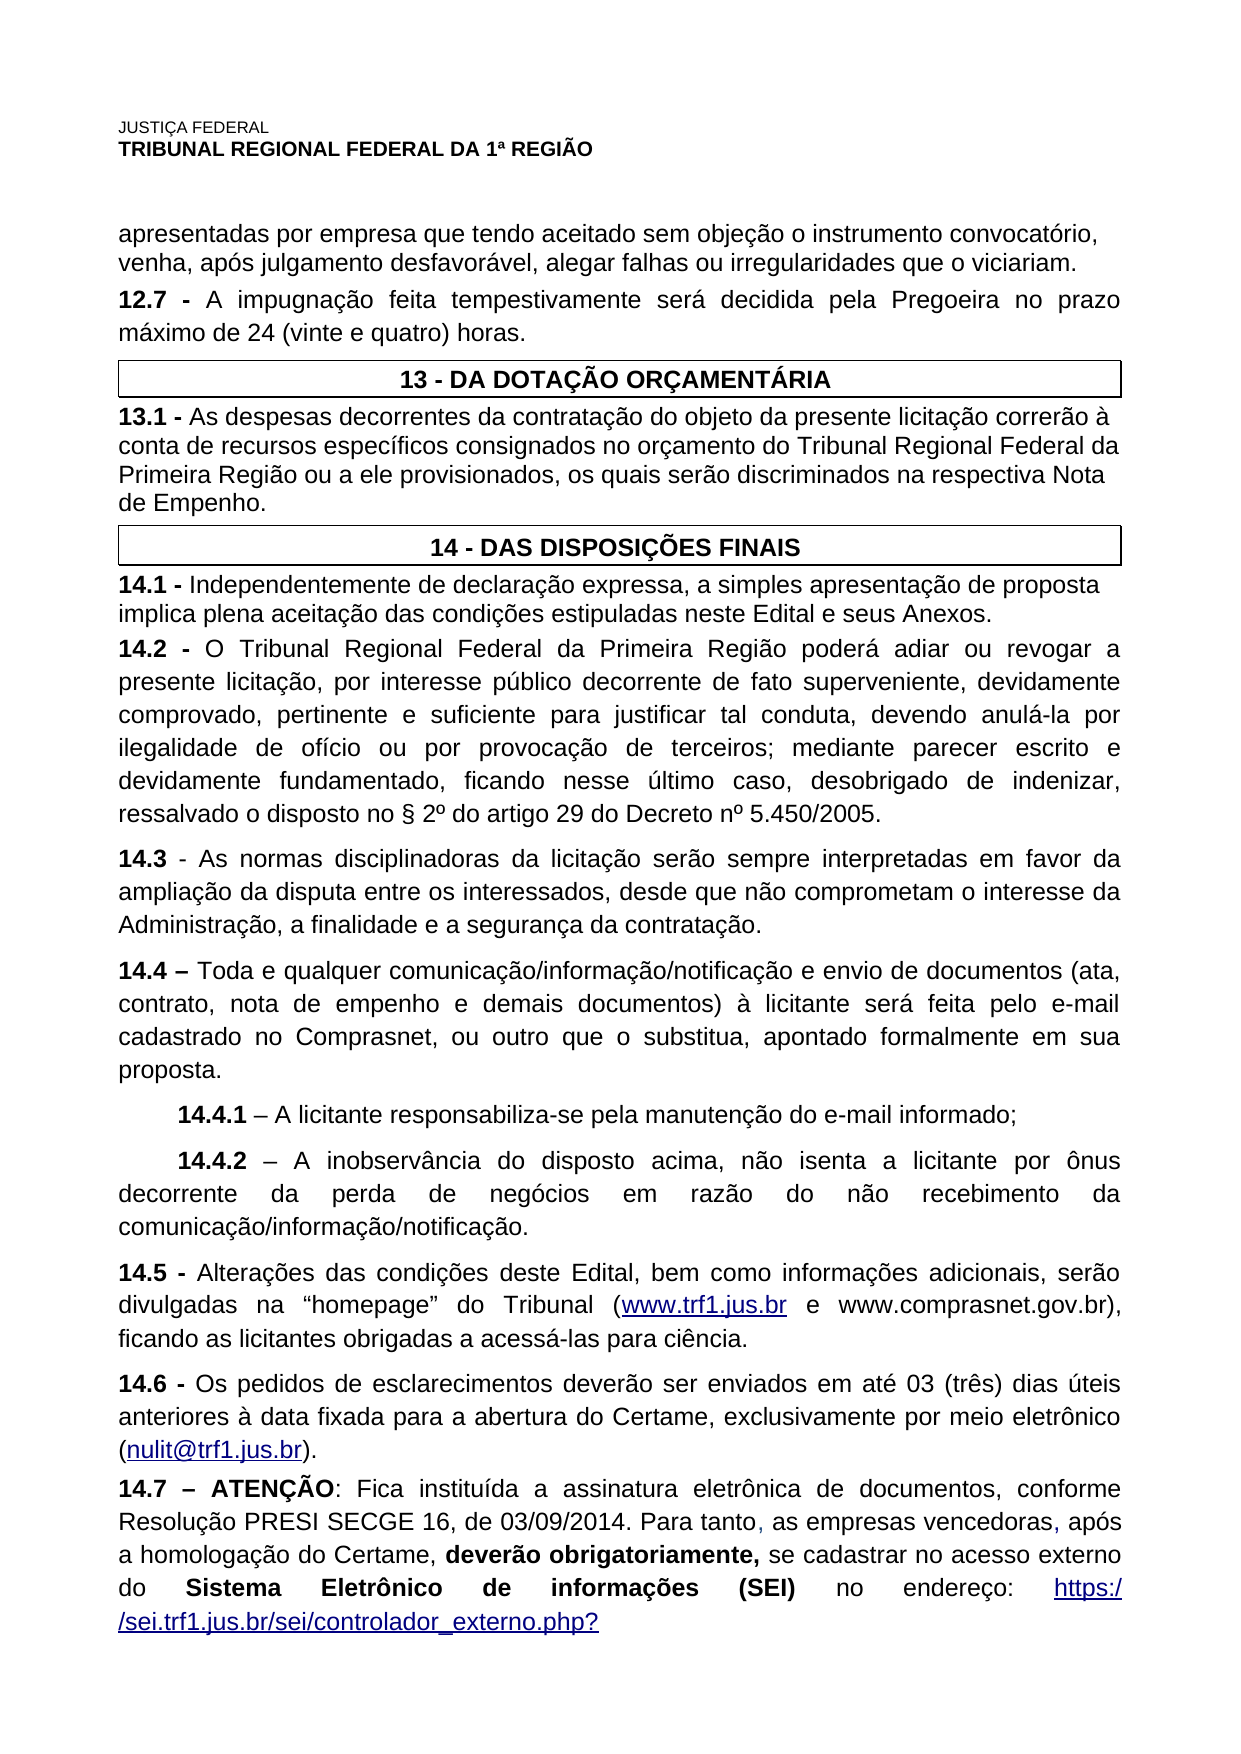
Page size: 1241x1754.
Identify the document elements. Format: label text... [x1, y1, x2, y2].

text 14.1 - Independentemente de declaração expressa, a simples apresentação de proposta implica plena aceitação das condições estipuladas neste Edital e seus Anexos. [118, 570, 1122, 627]
text 14.2 - O Tribunal Regional Federal da Primeira Região poderá adiar ou revogar a presente licitação, por interesse público decorrente de fato superveniente, devidamente comprovado, pertinente e suficiente para justificar tal conduta, devendo anulá-la por ilegalidade de ofício ou por provocação de terceiros; mediante parecer escrito e devidamente fundamentado, ficando nesse último caso, desobrigado de indenizar, ressalvado o disposto no § 2º do artigo 29 do Decreto nº 5.450/2005. [118, 634, 1122, 827]
text 14.7 – ATENÇÃO: Fica instituída a assinatura eletrônica de documentos, conforme Resolução PRESI SECGE 16, de 03/09/2014. Para tanto, as empresas vencedoras, após a homologação do Certame, deverão obrigatoriamente, se cadastrar no acesso externo do Sistema Eletrônico de informações (SEI) no endereço: https:/ /sei.trf1.jus.br/sei/controlador_externo.php? [118, 1474, 1122, 1635]
text 14.4.2 – A inobservância do disposto acima, não isenta a licitante por ônus decorrente da perda de negócios em razão do não recebimento da comunicação/informação/notificação. [118, 1146, 1122, 1241]
text 14.3 - As normas disciplinadoras da licitação serão sempre interpretadas em favor da ampliação da disputa entre os interessados, desde que não comprometam o interesse da Administração, a finalidade e a segurança da contratação. [118, 844, 1122, 939]
text apresentadas por empresa que tendo aceitado sem objeção o instrumento convocatório, venha, após julgamento desfavorável, alegar falhas ou irregularidades que o viciariam. [118, 219, 1122, 277]
text 14.4 – Toda e qualquer comunicação/informação/notificação e envio de documentos (ata, contrato, nota de empenho e demais documentos) à licitante será feita pelo e-mail cadastrado no Comprasnet, ou outro que o substitua, apontado formalmente em sua proposta. [118, 956, 1122, 1084]
text 14.5 - Alterações das condições deste Edital, bem como informações adicionais, serão divulgadas na “homepage” do Tribunal (www.trf1.jus.br e www.comprasnet.gov.br), ficando as licitantes obrigadas a acessá-las para ciência. [118, 1257, 1122, 1352]
text 14 - DAS DISPOSIÇÕES FINAIS [119, 526, 1120, 564]
text 12.7 - A impugnação feita tempestivamente será decidida pela Pregoeira no prazo máximo de 24 (vinte e quatro) horas. [118, 285, 1122, 347]
text 14.4.1 – A licitante responsabiliza-se pela manutenção do e-mail informado; [118, 1100, 1122, 1129]
text 14.6 - Os pedidos de esclarecimentos deverão ser enviados em até 03 (três) dias úteis anteriores à data fixada para a abertura do Certame, exclusivamente por meio eletrônico (nulit@trf1.jus.br). [118, 1369, 1122, 1464]
text 13.1 - As despesas decorrentes da contratação do objeto da presente licitação correrão à conta de recursos específicos consignados no orçamento do Tribunal Regional Federal da Primeira Região ou a ele provisionados, os quais serão discriminados na respectiva Nota de Empenho. [118, 402, 1122, 517]
text 13 - DA DOTAÇÃO ORÇAMENTÁRIA [119, 361, 1120, 396]
